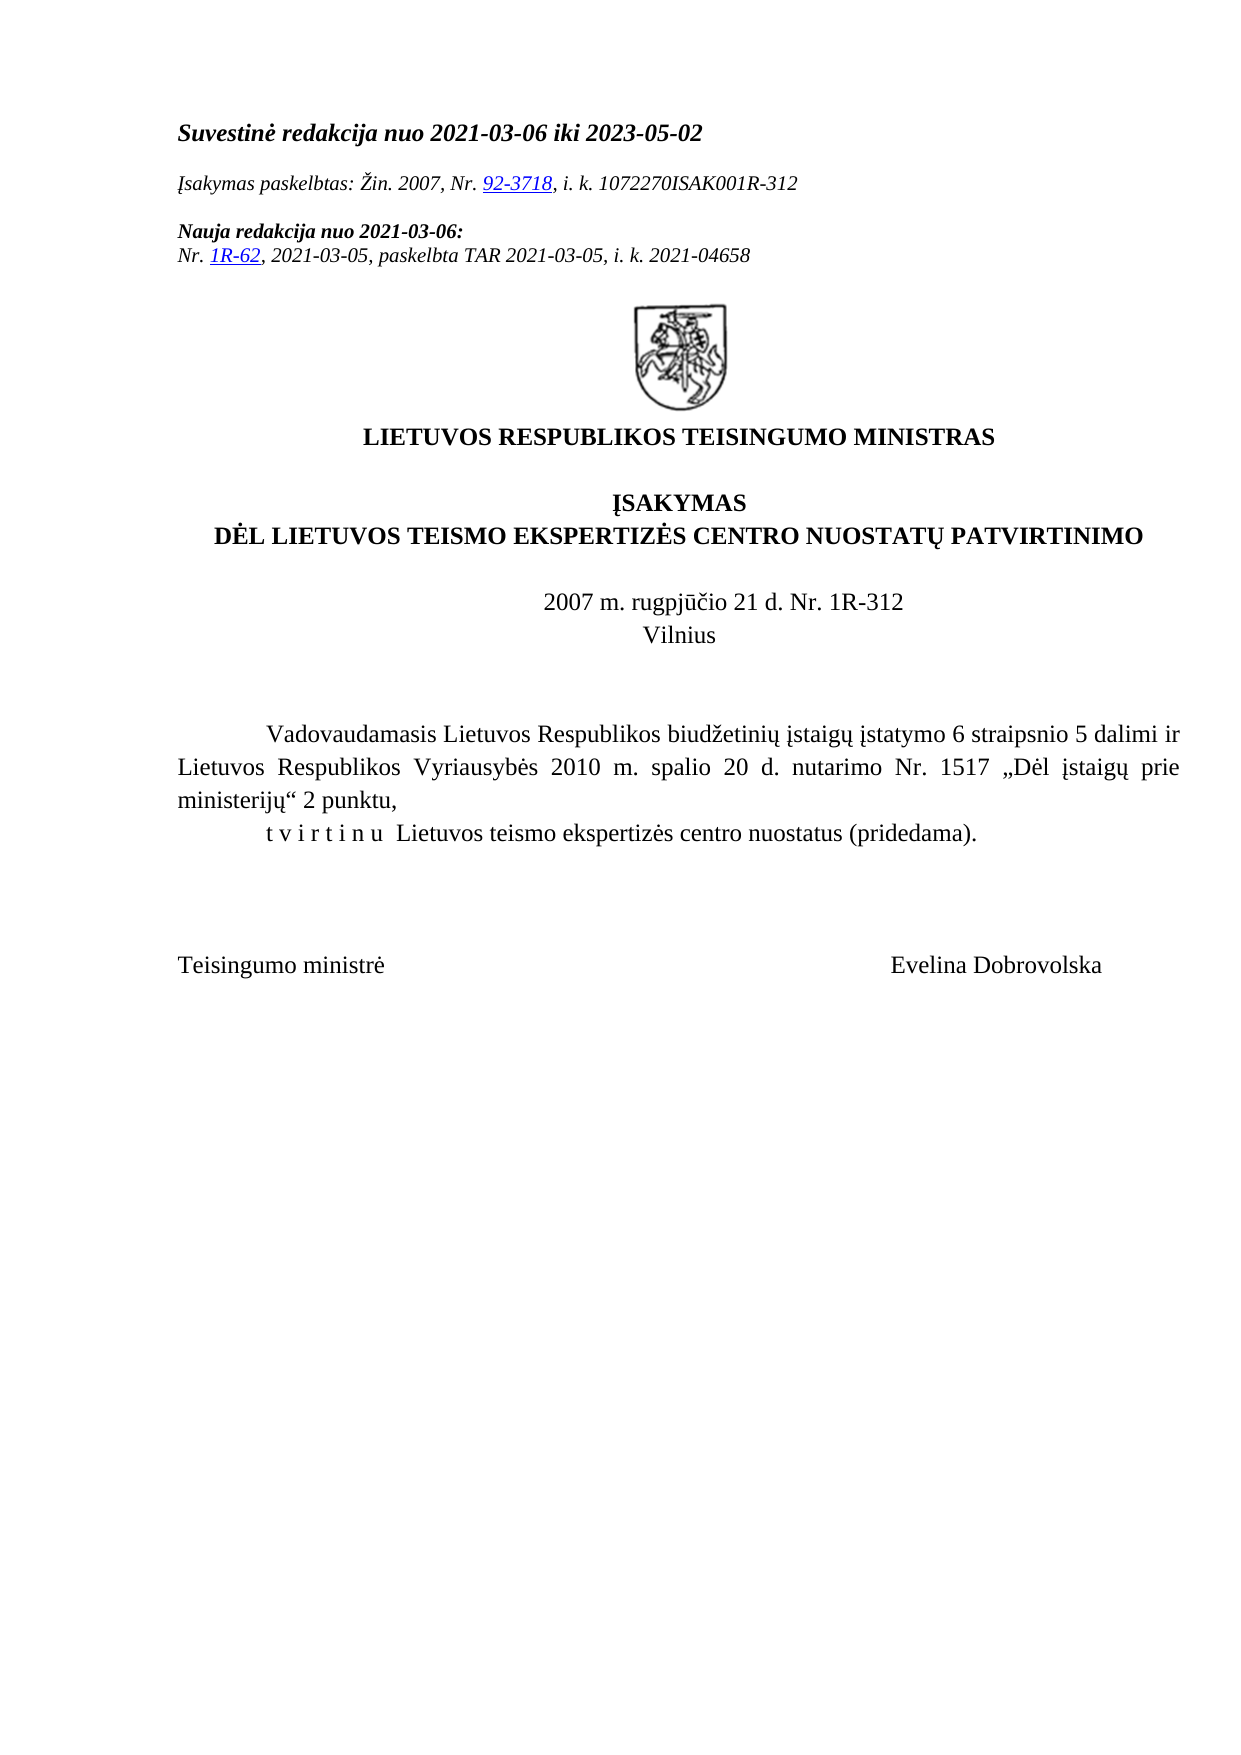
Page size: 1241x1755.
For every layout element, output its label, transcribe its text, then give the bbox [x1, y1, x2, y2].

text Dėl Lietuvos teismo ekspertizės centro nuostatų patvirtinimo [177, 521, 1181, 550]
text Įsakymas paskelbtas: Žin. 2007, Nr. 92-3718, i. k. 1072270ISAK001R-312 [177, 171, 1181, 195]
text Vilnius [177, 620, 1181, 649]
text Teisingumo ministrė Evelina Dobrovolska [177, 950, 1184, 979]
text LIETUVOS RESPUBLIKOS TEISINGUMO MINISTRAS [177, 422, 1181, 451]
text įsakymas [177, 488, 1181, 517]
text Nr. 1R-62, 2021-03-05, paskelbta TAR 2021-03-05, i. k. 2021-04658 [177, 243, 1181, 267]
text Suvestinė redakcija nuo 2021-03-06 iki 2023-05-02 [177, 118, 1181, 147]
text tvirtinu Lietuvos teismo ekspertizės centro nuostatus (pridedama). [177, 818, 1181, 847]
text Vadovaudamasis Lietuvos Respublikos biudžetinių įstaigų įstatymo 6 straipsnio 5 dalimi ir Lietuvos Respublikos Vyriausybės 2010 m. spalio 20 d. nutarimo Nr. 1517 „Dėl įstaigų prie ministerijų“ 2 punktu, [177, 719, 1181, 814]
text 2007 m. rugpjūčio 21 d. Nr. 1R-312 [177, 587, 1181, 616]
text Nauja redakcija nuo 2021-03-06: [177, 219, 1181, 243]
